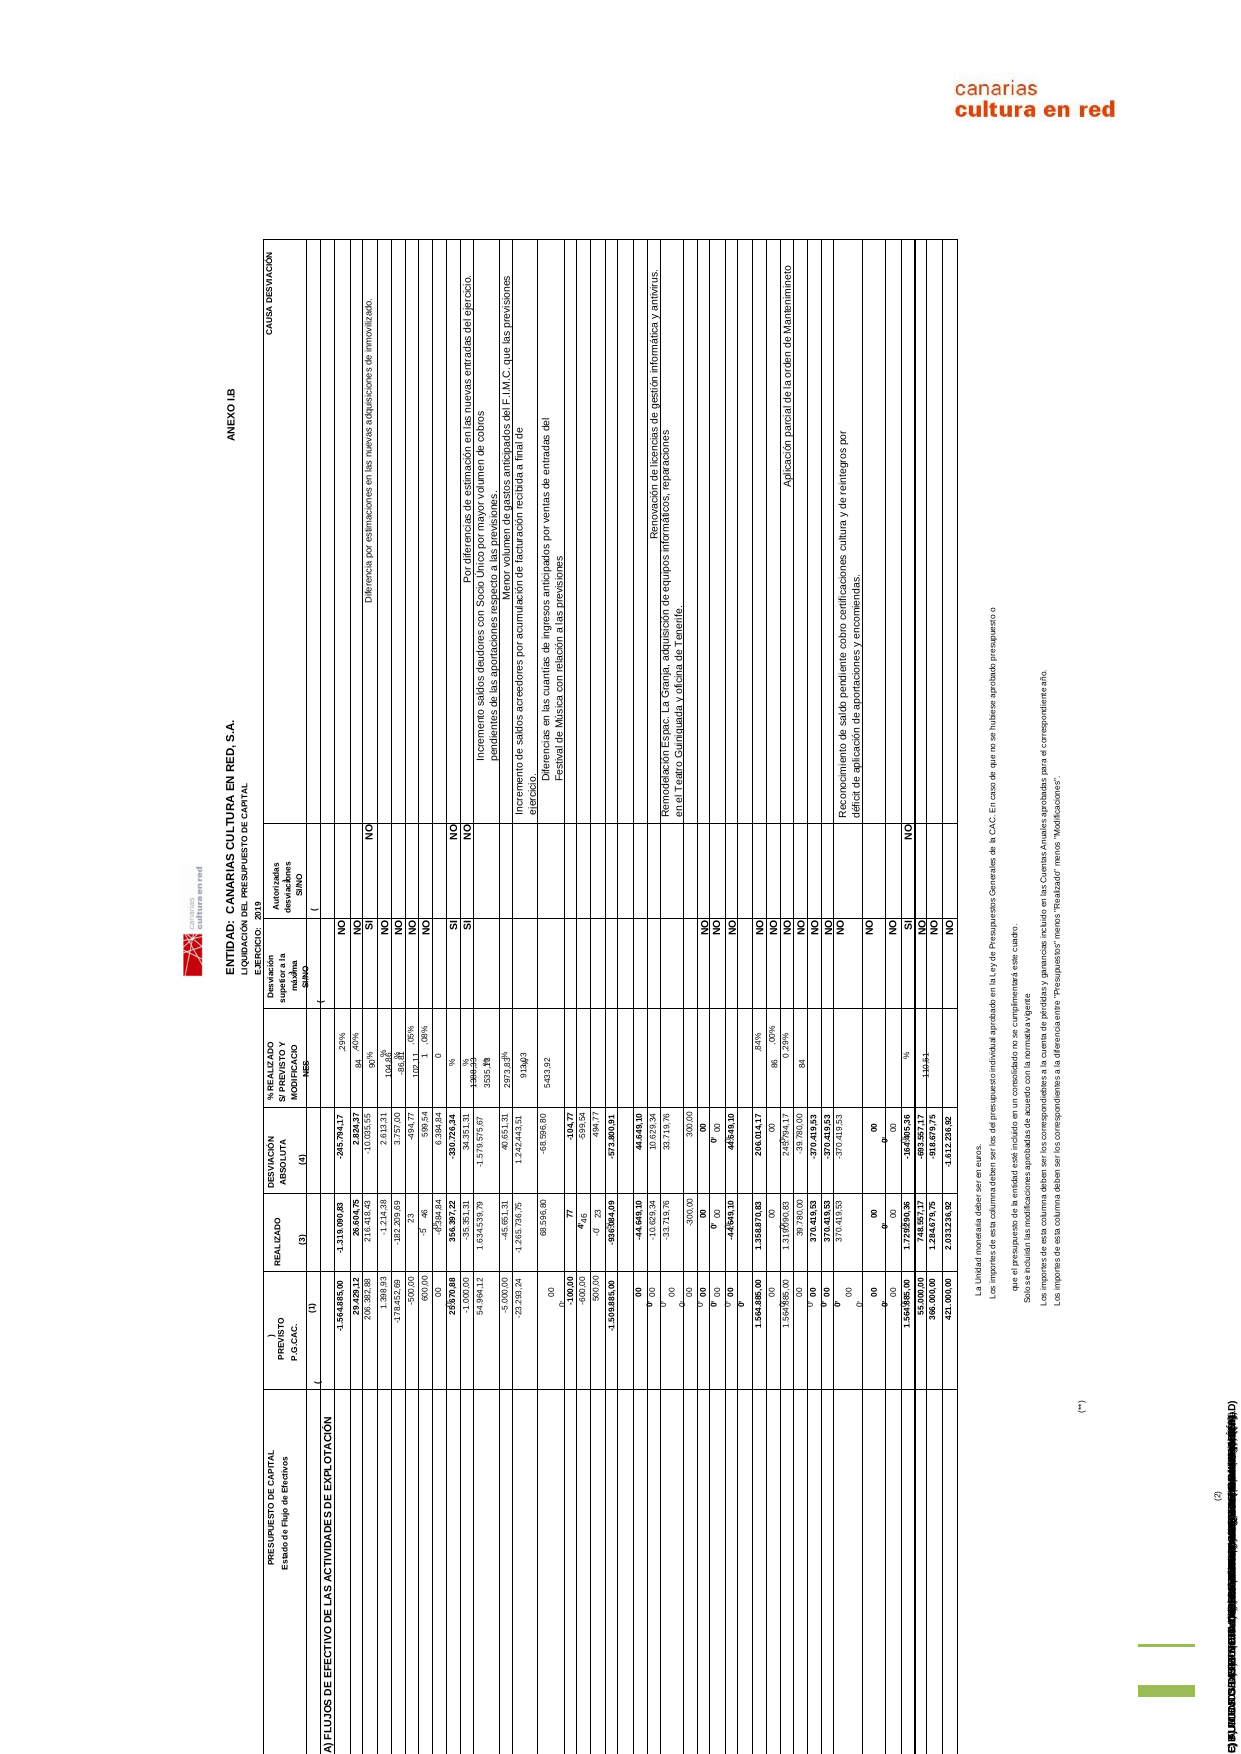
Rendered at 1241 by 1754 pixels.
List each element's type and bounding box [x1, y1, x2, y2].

table_cell [351, 1009, 362, 1107]
table_cell [433, 1108, 446, 1193]
table_header [902, 240, 914, 823]
table_cell [419, 919, 432, 1007]
table_cell [767, 1108, 780, 1193]
table_cell [565, 1108, 576, 1193]
table_cell [648, 1009, 660, 1107]
table_cell [808, 1272, 821, 1388]
table_cell [863, 919, 885, 1007]
table_cell [513, 1390, 537, 1553]
table_cell [321, 824, 334, 918]
table_cell [565, 824, 576, 918]
table_header [618, 240, 633, 823]
table_cell [500, 1108, 512, 1193]
table_header [363, 240, 377, 823]
table_cell [767, 919, 780, 1007]
table_cell [927, 1390, 942, 1553]
table_cell [834, 824, 862, 918]
table_cell [419, 1108, 432, 1193]
table_cell [618, 824, 633, 918]
table_header [264, 240, 306, 823]
table_cell [461, 1108, 473, 1193]
table_cell [822, 1009, 833, 1107]
table_cell [886, 1272, 901, 1388]
table_cell [710, 1194, 725, 1271]
table_cell [500, 1009, 512, 1107]
table_cell [886, 824, 901, 918]
table_cell [661, 824, 683, 918]
table_cell [406, 1390, 418, 1553]
table_cell [738, 824, 752, 918]
table_cell [648, 1272, 660, 1388]
table_cell [822, 1108, 833, 1193]
table_cell [513, 919, 537, 1007]
table_cell [406, 1272, 418, 1388]
table_cell [648, 1194, 660, 1271]
table_cell [886, 919, 901, 1007]
table_header [513, 240, 537, 823]
table_cell [634, 1272, 647, 1388]
table_header [447, 240, 460, 823]
table_cell [661, 1194, 683, 1271]
table_cell [943, 1194, 957, 1271]
table_header [474, 240, 499, 823]
table_cell [321, 1108, 334, 1193]
table_cell [363, 824, 377, 918]
table_cell [726, 919, 737, 1007]
table_cell [648, 1390, 660, 1553]
table_cell [698, 1009, 709, 1107]
table_cell [618, 1009, 633, 1107]
table_cell [474, 1390, 499, 1553]
table_cell [661, 919, 683, 1007]
table_header [661, 240, 683, 823]
table_cell [335, 919, 350, 1007]
table_cell [606, 824, 617, 918]
table_cell [886, 1194, 901, 1271]
table_cell [618, 1272, 633, 1388]
table_header [500, 240, 512, 823]
table_cell [710, 1009, 725, 1107]
table_cell [618, 919, 633, 1007]
table_cell [577, 1108, 590, 1193]
table_cell [538, 1272, 564, 1388]
table_cell [577, 1390, 590, 1553]
table_cell [863, 1009, 885, 1107]
table_cell [794, 1009, 807, 1107]
table_cell [902, 1194, 914, 1271]
table_cell [307, 919, 320, 1007]
table_header [863, 240, 885, 823]
table_cell [433, 1194, 446, 1271]
table_cell [916, 1108, 926, 1193]
table_cell [307, 824, 320, 918]
table_cell [264, 919, 306, 1007]
table_header [634, 240, 647, 823]
table_cell [684, 1108, 697, 1193]
table_header [916, 240, 926, 823]
table_cell [726, 1194, 737, 1271]
table_cell [916, 919, 926, 1007]
table_cell [698, 1272, 709, 1388]
table_cell [634, 1009, 647, 1107]
table_cell [565, 1272, 576, 1388]
table_header [591, 240, 605, 823]
table_cell [577, 1272, 590, 1388]
table_cell [767, 1390, 780, 1553]
table_cell [902, 919, 914, 1007]
table_header [406, 240, 418, 823]
table_cell [753, 1009, 766, 1107]
table_cell [591, 1272, 605, 1388]
table_cell [781, 1390, 793, 1553]
table_cell [513, 1009, 537, 1107]
table_cell [767, 824, 780, 918]
table_cell [902, 1009, 914, 1107]
table_cell [321, 1009, 334, 1107]
table_cell [927, 919, 942, 1007]
table_header [392, 240, 405, 823]
table_cell [863, 824, 885, 918]
table_cell [307, 1194, 320, 1271]
table_header [461, 240, 473, 823]
table_cell [943, 919, 957, 1007]
table_cell [474, 1108, 499, 1193]
table_cell [661, 1272, 683, 1388]
table_cell [321, 919, 334, 1007]
table_cell [406, 1108, 418, 1193]
table_header [767, 240, 780, 823]
table_cell [321, 1272, 334, 1388]
table_cell [500, 1390, 512, 1553]
table_header [943, 240, 957, 823]
table_cell [392, 1194, 405, 1271]
table_header [419, 240, 432, 823]
table_cell [392, 919, 405, 1007]
table_cell [886, 1009, 901, 1107]
table_cell [577, 1009, 590, 1107]
table_cell [738, 919, 752, 1007]
table_cell [834, 1009, 862, 1107]
table_header [648, 240, 660, 823]
table_cell [406, 824, 418, 918]
table_cell [618, 1108, 633, 1193]
table_cell [474, 1009, 499, 1107]
table_cell [781, 1108, 793, 1193]
table_cell [474, 919, 499, 1007]
table_cell [710, 1108, 725, 1193]
table_cell [264, 824, 306, 918]
table_cell [513, 1194, 537, 1271]
table_header [927, 240, 942, 823]
table_cell [698, 824, 709, 918]
table_cell [927, 1272, 942, 1388]
table_header [378, 240, 391, 823]
table_cell [753, 1194, 766, 1271]
table_cell [794, 1272, 807, 1388]
table_cell [474, 824, 499, 918]
table_cell [916, 1194, 926, 1271]
table_cell [738, 1108, 752, 1193]
table_header [726, 240, 737, 823]
table_cell [808, 824, 821, 918]
table_cell [808, 919, 821, 1007]
table_cell [307, 1390, 320, 1553]
table_cell [710, 1272, 725, 1388]
table_cell [916, 1390, 926, 1553]
table_cell [363, 1009, 377, 1107]
table_cell [363, 1108, 377, 1193]
table_cell [538, 1194, 564, 1271]
table_cell [500, 1194, 512, 1271]
table_cell [822, 1194, 833, 1271]
table_cell [447, 1108, 460, 1193]
table_cell [726, 1108, 737, 1193]
table_cell [378, 1009, 391, 1107]
table_cell [738, 1272, 752, 1388]
table_cell [794, 919, 807, 1007]
table_cell [264, 1009, 306, 1107]
table_cell [461, 1194, 473, 1271]
table_header [351, 240, 362, 823]
table_header [738, 240, 752, 823]
table_cell [902, 1108, 914, 1193]
table_cell [634, 1194, 647, 1271]
table_cell [307, 1108, 320, 1193]
table_cell [943, 1108, 957, 1193]
table_cell [808, 1009, 821, 1107]
table_cell [684, 1009, 697, 1107]
table_cell [264, 1108, 306, 1193]
table_cell [513, 824, 537, 918]
table_cell [648, 824, 660, 918]
table_cell [419, 1009, 432, 1107]
table_cell [738, 1194, 752, 1271]
table_cell [378, 1194, 391, 1271]
table_cell [634, 1390, 647, 1553]
table_cell [406, 1009, 418, 1107]
table_cell [335, 1194, 350, 1271]
table_cell [461, 919, 473, 1007]
table_cell [808, 1390, 821, 1553]
table_cell [886, 1108, 901, 1193]
table_cell [351, 919, 362, 1007]
table_cell [794, 1108, 807, 1193]
table_cell [916, 1009, 926, 1107]
table_cell [726, 1009, 737, 1107]
table_cell [433, 1390, 446, 1553]
table_header [263, 209, 965, 1553]
table_cell [363, 1194, 377, 1271]
table_header [321, 240, 334, 823]
table_header [538, 240, 564, 823]
table_cell [738, 1390, 752, 1553]
table_cell [606, 1108, 617, 1193]
table_cell [943, 1009, 957, 1107]
table_cell [591, 1390, 605, 1553]
table_cell [419, 1194, 432, 1271]
table_cell [634, 1108, 647, 1193]
table_cell [698, 1108, 709, 1193]
table_cell [781, 919, 793, 1007]
table_cell [392, 1009, 405, 1107]
table_cell [335, 1272, 350, 1388]
table_cell [684, 1390, 697, 1553]
table_cell [513, 1108, 537, 1193]
table_header [335, 240, 350, 823]
table_cell [461, 1390, 473, 1553]
table_header [781, 240, 793, 823]
table_cell [753, 919, 766, 1007]
table_cell [565, 1009, 576, 1107]
table_cell [351, 824, 362, 918]
table_cell [927, 1009, 942, 1107]
table_cell [634, 919, 647, 1007]
table_cell [433, 824, 446, 918]
table_cell [781, 1272, 793, 1388]
table_cell [378, 1390, 391, 1553]
table_cell [264, 1390, 306, 1553]
table_cell [538, 1009, 564, 1107]
table_header [606, 240, 617, 823]
table_cell [710, 919, 725, 1007]
table_cell [698, 1390, 709, 1553]
table_cell [661, 1108, 683, 1193]
table_cell [684, 1272, 697, 1388]
table_header [433, 240, 446, 823]
table_cell [698, 1194, 709, 1271]
table_cell [565, 919, 576, 1007]
table_cell [634, 824, 647, 918]
table_cell [264, 1194, 306, 1271]
table_cell [538, 1390, 564, 1553]
table_cell [591, 919, 605, 1007]
table_cell [591, 824, 605, 918]
table_cell [710, 1390, 725, 1553]
table_cell [648, 1108, 660, 1193]
table_header [753, 240, 766, 823]
table_header [886, 240, 901, 823]
table_header [307, 240, 320, 823]
table_cell [461, 1272, 473, 1388]
table_cell [335, 1108, 350, 1193]
table_cell [726, 1272, 737, 1388]
table_cell [321, 1390, 334, 1553]
table_cell [902, 824, 914, 918]
table_cell [902, 1272, 914, 1388]
table_cell [461, 1009, 473, 1107]
table_cell [834, 1108, 862, 1193]
table_cell [916, 824, 926, 918]
table_cell [591, 1194, 605, 1271]
table_cell [698, 919, 709, 1007]
table_cell [684, 919, 697, 1007]
table_cell [726, 824, 737, 918]
table_cell [781, 824, 793, 918]
table_cell [433, 1272, 446, 1388]
table_cell [767, 1194, 780, 1271]
table_cell [863, 1194, 885, 1271]
table_cell [606, 1009, 617, 1107]
table_header [698, 240, 709, 823]
table_cell [943, 1272, 957, 1388]
table_cell [378, 1272, 391, 1388]
table_cell [351, 1108, 362, 1193]
table_cell [307, 1009, 320, 1107]
table_header [565, 240, 576, 823]
table_cell [378, 824, 391, 918]
table_cell [419, 1390, 432, 1553]
table_cell [661, 1390, 683, 1553]
table_cell [618, 1390, 633, 1553]
table_cell [419, 1272, 432, 1388]
table_cell [684, 824, 697, 918]
table_cell [902, 1390, 914, 1553]
table_cell [927, 1108, 942, 1193]
table_cell [351, 1390, 362, 1553]
table_cell [738, 1009, 752, 1107]
table_cell [606, 1390, 617, 1553]
table_cell [447, 1009, 460, 1107]
table_cell [577, 1194, 590, 1271]
table_cell [648, 919, 660, 1007]
table_cell [927, 824, 942, 918]
table_cell [943, 1390, 957, 1553]
table_cell [447, 824, 460, 918]
table_cell [965, 209, 1060, 1553]
table_cell [335, 1390, 350, 1553]
table_cell [419, 824, 432, 918]
table_cell [321, 1194, 334, 1271]
table_cell [500, 919, 512, 1007]
table_cell [351, 1194, 362, 1271]
table_cell [351, 1272, 362, 1388]
table_cell [822, 919, 833, 1007]
table_cell [264, 1272, 306, 1388]
table_header [684, 240, 697, 823]
table_cell [182, 209, 263, 1553]
table_cell [808, 1108, 821, 1193]
table_cell [606, 919, 617, 1007]
table_header [808, 240, 821, 823]
table_cell [753, 1108, 766, 1193]
table_cell [834, 1194, 862, 1271]
table_cell [822, 1272, 833, 1388]
table_cell [307, 1272, 320, 1388]
table_cell [538, 1108, 564, 1193]
table_cell [863, 1272, 885, 1388]
table_cell [577, 824, 590, 918]
table_cell [433, 919, 446, 1007]
table_cell [684, 1194, 697, 1271]
table_cell [781, 1009, 793, 1107]
table_cell [834, 1390, 862, 1553]
table_cell [500, 1272, 512, 1388]
table_cell [927, 1194, 942, 1271]
table_cell [392, 1108, 405, 1193]
table_cell [606, 1194, 617, 1271]
table_cell [363, 1390, 377, 1553]
table_cell [767, 1272, 780, 1388]
table_cell [943, 824, 957, 918]
table_cell [822, 1390, 833, 1553]
table_cell [606, 1272, 617, 1388]
table_cell [565, 1390, 576, 1553]
table_cell [863, 1108, 885, 1193]
table_cell [363, 919, 377, 1007]
table_cell [335, 1009, 350, 1107]
table_cell [886, 1390, 901, 1553]
table_cell [794, 1194, 807, 1271]
table_cell [591, 1009, 605, 1107]
table_cell [822, 824, 833, 918]
table_header [834, 240, 862, 823]
table_cell [591, 1108, 605, 1193]
table_cell [794, 1390, 807, 1553]
table_cell [474, 1272, 499, 1388]
table_cell [500, 824, 512, 918]
table_cell [781, 1194, 793, 1271]
table_cell [565, 1194, 576, 1271]
table_cell [406, 919, 418, 1007]
table_cell [834, 1272, 862, 1388]
table_cell [753, 824, 766, 918]
table_header [577, 240, 590, 823]
table_header [710, 240, 725, 823]
table_cell [461, 824, 473, 918]
table_cell [618, 1194, 633, 1271]
table_header [822, 240, 833, 823]
table_cell [392, 824, 405, 918]
table_cell [392, 1272, 405, 1388]
table_cell [406, 1194, 418, 1271]
table_cell [392, 1390, 405, 1553]
table_cell [363, 1272, 377, 1388]
table_cell [513, 1272, 537, 1388]
table_cell [474, 1194, 499, 1271]
table_cell [335, 824, 350, 918]
table_cell [726, 1390, 737, 1553]
table_cell [447, 1390, 460, 1553]
table_cell [710, 824, 725, 918]
table_cell [433, 1009, 446, 1107]
table_cell [916, 1272, 926, 1388]
table_cell [753, 1390, 766, 1553]
table_cell [753, 1272, 766, 1388]
table_cell [447, 1194, 460, 1271]
table_cell [834, 919, 862, 1007]
table_cell [794, 824, 807, 918]
table_header [794, 240, 807, 823]
table_cell [538, 919, 564, 1007]
table_cell [863, 1390, 885, 1553]
table_cell [577, 919, 590, 1007]
table_cell [767, 1009, 780, 1107]
table_cell [808, 1194, 821, 1271]
table_cell [378, 1108, 391, 1193]
table_cell [447, 919, 460, 1007]
table_cell [378, 919, 391, 1007]
table_cell [661, 1009, 683, 1107]
table_cell [538, 824, 564, 918]
table_cell [447, 1272, 460, 1388]
